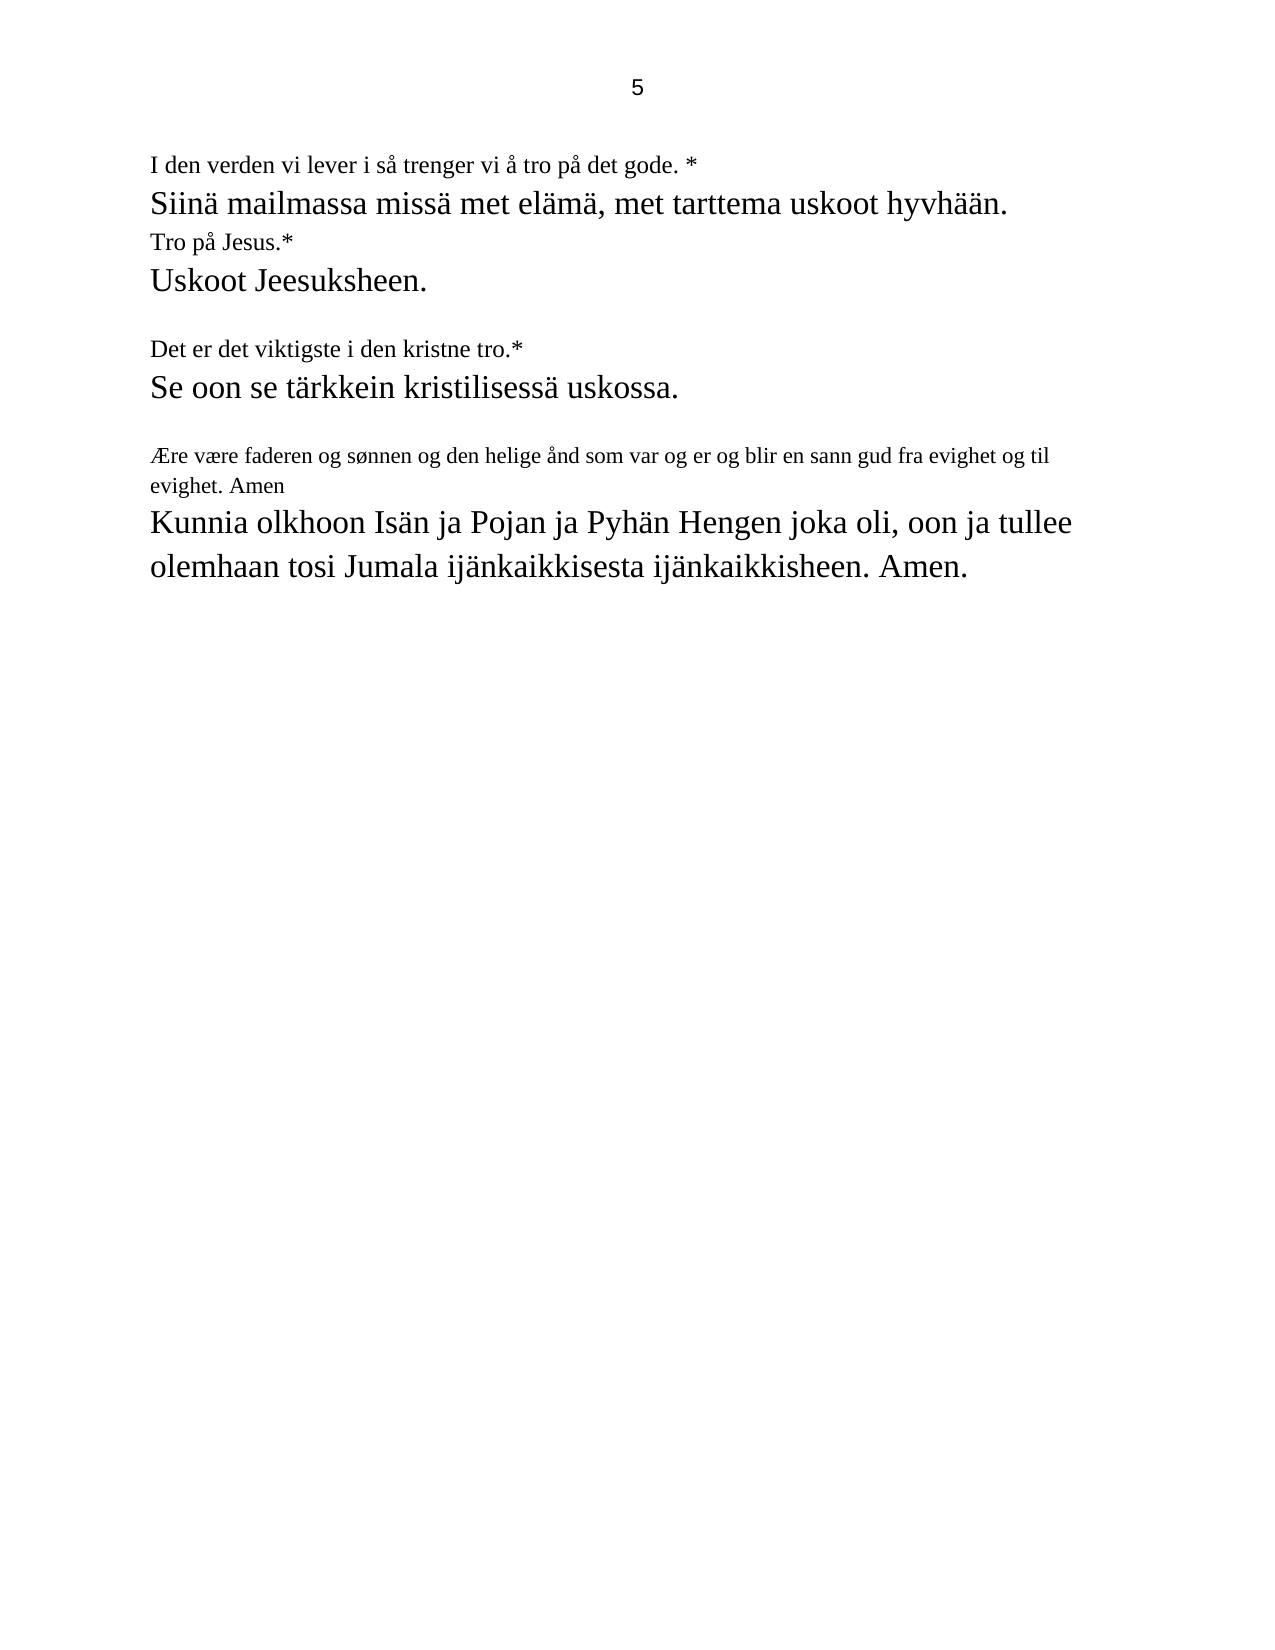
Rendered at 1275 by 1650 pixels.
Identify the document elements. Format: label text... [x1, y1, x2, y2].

text Uskoot Jeesuksheen. [150, 260, 1125, 298]
text Se oon se tärkkein kristilisessä uskossa. [150, 367, 1125, 406]
text I den verden vi lever i så trenger vi å tro på det gode. * [150, 150, 1125, 179]
text Det er det viktigste i den kristne tro.* [150, 334, 1125, 363]
text Tro på Jesus.* [150, 227, 1125, 256]
text Siinä mailmassa missä met elämä, met tarttema uskoot hyvhään. [150, 183, 1125, 221]
text Kunnia olkhoon Isän ja Pojan ja Pyhän Hengen joka oli, oon ja tullee olemhaan tosi Jumala ijänkaikkisesta ijänkaikkisheen. Amen. [150, 502, 1125, 584]
text Ære være faderen og sønnen og den helige ånd som var og er og blir en sann gud fra evighet og til evighet. Amen [150, 442, 1125, 498]
